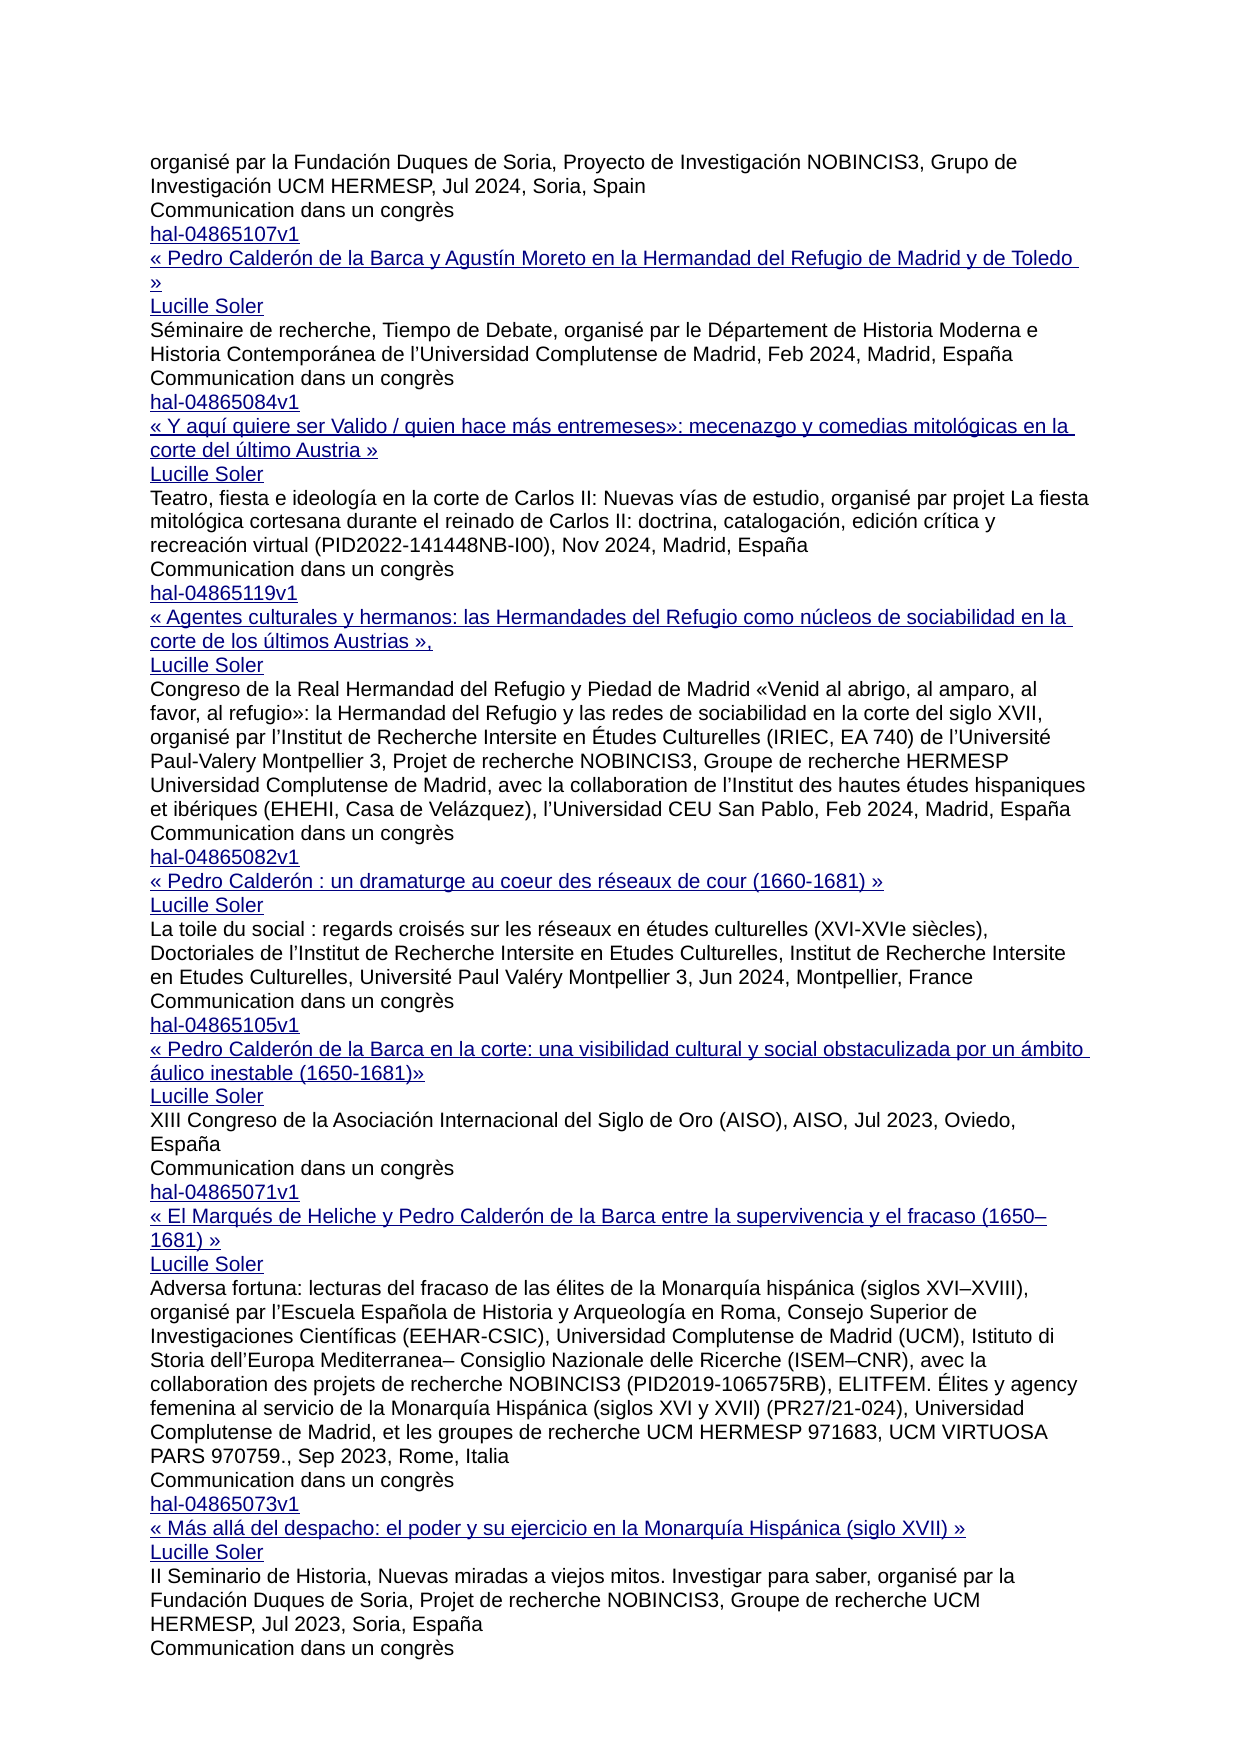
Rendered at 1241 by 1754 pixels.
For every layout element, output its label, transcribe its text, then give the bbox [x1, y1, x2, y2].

table_cell « Más allá del despacho: el poder y su ejercicio en la Monarquía Hispánica (siglo XVII) » Lucille Soler II Seminario de Historia, Nuevas miradas a viejos mitos. Investigar para saber, organisé par la Fundación Duques de Soria, Projet de recherche NOBINCIS3, Groupe de recherche UCM HERMESP, Jul 2023, Soria, España Communication dans un congrès [150, 1516, 1090, 1659]
table_cell « Agentes culturales y hermanos: las Hermandades del Refugio como núcleos de sociabilidad en la corte de los últimos Austrias », Lucille Soler Congreso de la Real Hermandad del Refugio y Piedad de Madrid «Venid al abrigo, al amparo, al favor, al refugio»: la Hermandad del Refugio y las redes de sociabilidad en la corte del siglo XVII, organisé par l’Institut de Recherche Intersite en Études Culturelles (IRIEC, EA 740) de l’Université Paul-Valery Montpellier 3, Projet de recherche NOBINCIS3, Groupe de recherche HERMESP Universidad Complutense de Madrid, avec la collaboration de l’Institut des hautes études hispaniques et ibériques (EHEHI, Casa de Velázquez), l’Universidad CEU San Pablo, Feb 2024, Madrid, España Communication dans un congrès hal-04865082v1 [150, 605, 1090, 869]
table_cell « El Marqués de Heliche y Pedro Calderón de la Barca entre la supervivencia y el fracaso (1650–1681) » Lucille Soler Adversa fortuna: lecturas del fracaso de las élites de la Monarquía hispánica (siglos XVI–XVIII), organisé par l’Escuela Española de Historia y Arqueología en Roma, Consejo Superior de Investigaciones Científicas (EEHAR-CSIC), Universidad Complutense de Madrid (UCM), Istituto di Storia dell’Europa Mediterranea– Consiglio Nazionale delle Ricerche (ISEM–CNR), avec la collaboration des projets de recherche NOBINCIS3 (PID2019-106575RB), ELITFEM. Élites y agency femenina al servicio de la Monarquía Hispánica (siglos XVI y XVII) (PR27/21-024), Universidad Complutense de Madrid, et les groupes de recherche UCM HERMESP 971683, UCM VIRTUOSA PARS 970759., Sep 2023, Rome, Italia Communication dans un congrès hal-04865073v1 [150, 1204, 1090, 1516]
table_cell « Y aquí quiere ser Valido / quien hace más entremeses»: mecenazgo y comedias mitológicas en la corte del último Austria » Lucille Soler Teatro, fiesta e ideología en la corte de Carlos II: Nuevas vías de estudio, organisé par projet La fiesta mitológica cortesana durante el reinado de Carlos II: doctrina, catalogación, edición crítica y recreación virtual (PID2022-141448NB-I00), Nov 2024, Madrid, España Communication dans un congrès hal-04865119v1 [150, 414, 1090, 605]
table_cell áulico inestable (1650-1681)» Lucille Soler XIII Congreso de la Asociación Internacional del Siglo de Oro (AISO), AISO, Jul 2023, Oviedo, España Communication dans un congrès hal-04865071v1 [150, 1058, 1090, 1204]
table_cell organisé par la Fundación Duques de Soria, Proyecto de Investigación NOBINCIS3, Grupo de Investigación UCM HERMESP, Jul 2024, Soria, Spain Communication dans un congrès hal-04865107v1 [150, 150, 1090, 246]
table_cell « Pedro Calderón de la Barca en la corte: una visibilidad cultural y social obstaculizada por un ámbito [150, 1036, 1090, 1057]
table_cell « Pedro Calderón : un dramaturge au coeur des réseaux de cour (1660-1681) » Lucille Soler La toile du social : regards croisés sur les réseaux en études culturelles (XVI-XVIe siècles), Doctoriales de l’Institut de Recherche Intersite en Etudes Culturelles, Institut de Recherche Intersite en Etudes Culturelles, Université Paul Valéry Montpellier 3, Jun 2024, Montpellier, France Communication dans un congrès hal-04865105v1 [150, 869, 1090, 1036]
table_cell « Pedro Calderón de la Barca y Agustín Moreto en la Hermandad del Refugio de Madrid y de Toledo » Lucille Soler Séminaire de recherche, Tiempo de Debate, organisé par le Département de Historia Moderna e Historia Contemporánea de l’Universidad Complutense de Madrid, Feb 2024, Madrid, España Communication dans un congrès hal-04865084v1 [150, 246, 1090, 413]
